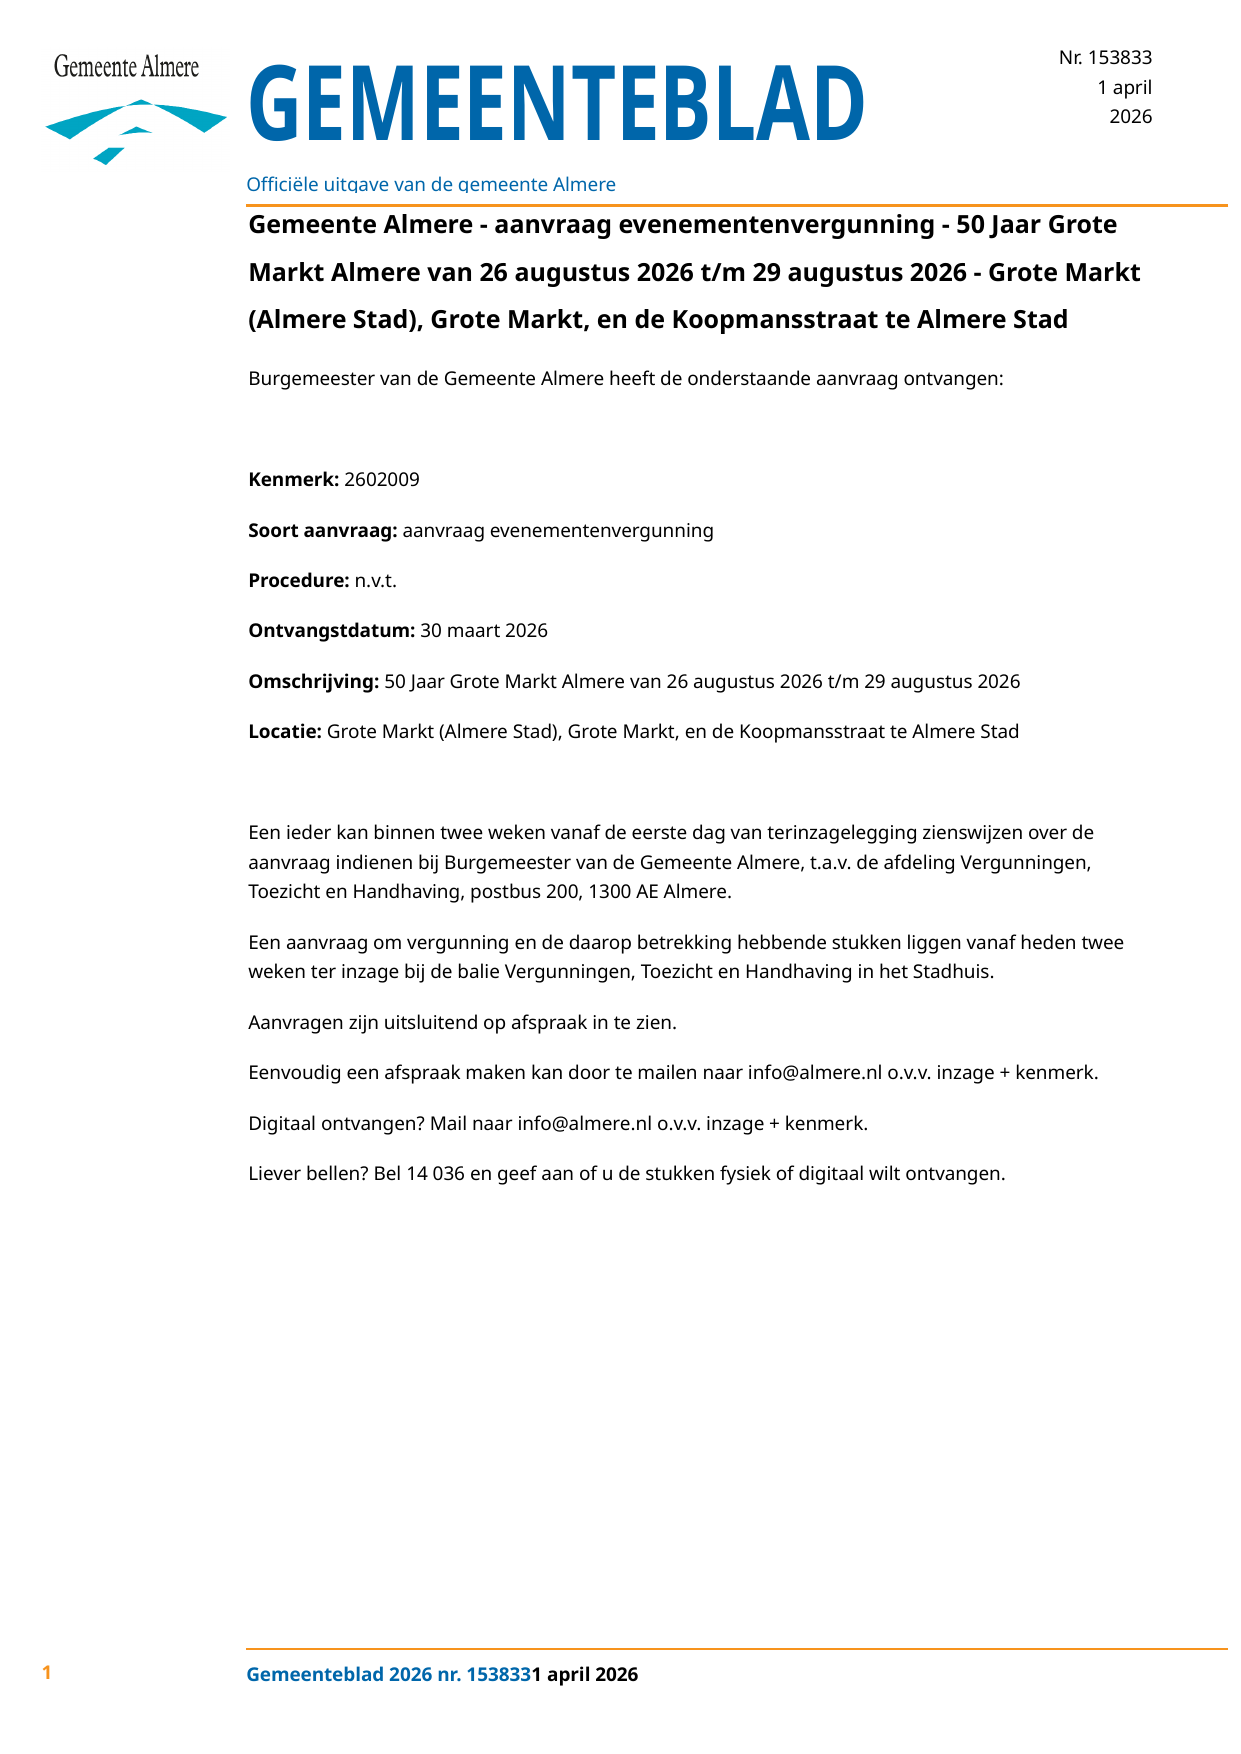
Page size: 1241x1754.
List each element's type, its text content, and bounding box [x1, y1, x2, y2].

text Ontvangstdatum: 30 maart 2026 [248, 618, 1152, 643]
text Burgemeester van de Gemeente Almere heeft de onderstaande aanvraag ontvangen: [248, 366, 1152, 391]
text Een aanvraag om vergunning en de daarop betrekking hebbende stukken liggen vanaf heden twee weken ter inzage bij de balie Vergunningen, Toezicht en Handhaving in het Stadhuis. [248, 929, 1152, 984]
text Eenvoudig een afspraak maken kan door te mailen naar info@almere.nl o.v.v. inzage + kenmerk. [248, 1059, 1152, 1085]
text Aanvragen zijn uitsluitend op afspraak in te zien. [248, 1009, 1152, 1034]
text Liever bellen? Bel 14 036 en geef aan of u de stukken fysiek of digitaal wilt ontvangen. [248, 1160, 1152, 1186]
picture [41, 47, 231, 172]
text Locatie: Grote Markt (Almere Stad), Grote Markt, en de Koopmansstraat te Almere Stad [248, 718, 1152, 744]
text Digitaal ontvangen? Mail naar info@almere.nl o.v.v. inzage + kenmerk. [248, 1110, 1152, 1135]
text Kenmerk: 2602009 [248, 466, 1152, 492]
text Omschrijving: 50 Jaar Grote Markt Almere van 26 augustus 2026 t/m 29 augustus 2026 [248, 668, 1152, 694]
text Procedure: n.v.t. [248, 567, 1152, 593]
text Een ieder kan binnen twee weken vanaf de eerste dag van terinzagelegging zienswijzen over de aanvraag indienen bij Burgemeester van de Gemeente Almere, t.a.v. de afdeling Vergunningen, Toezicht en Handhaving, postbus 200, 1300 AE Almere. [248, 819, 1152, 904]
text Soort aanvraag: aanvraag evenementenvergunning [248, 517, 1152, 542]
text Gemeente Almere - aanvraag evenementenvergunning - 50 Jaar Grote Markt Almere van 26 augustus 2026 t/m 29 augustus 2026 - Grote Markt (Almere Stad), Grote Markt, en de Koopmansstraat te Almere Stad [248, 207, 1152, 336]
